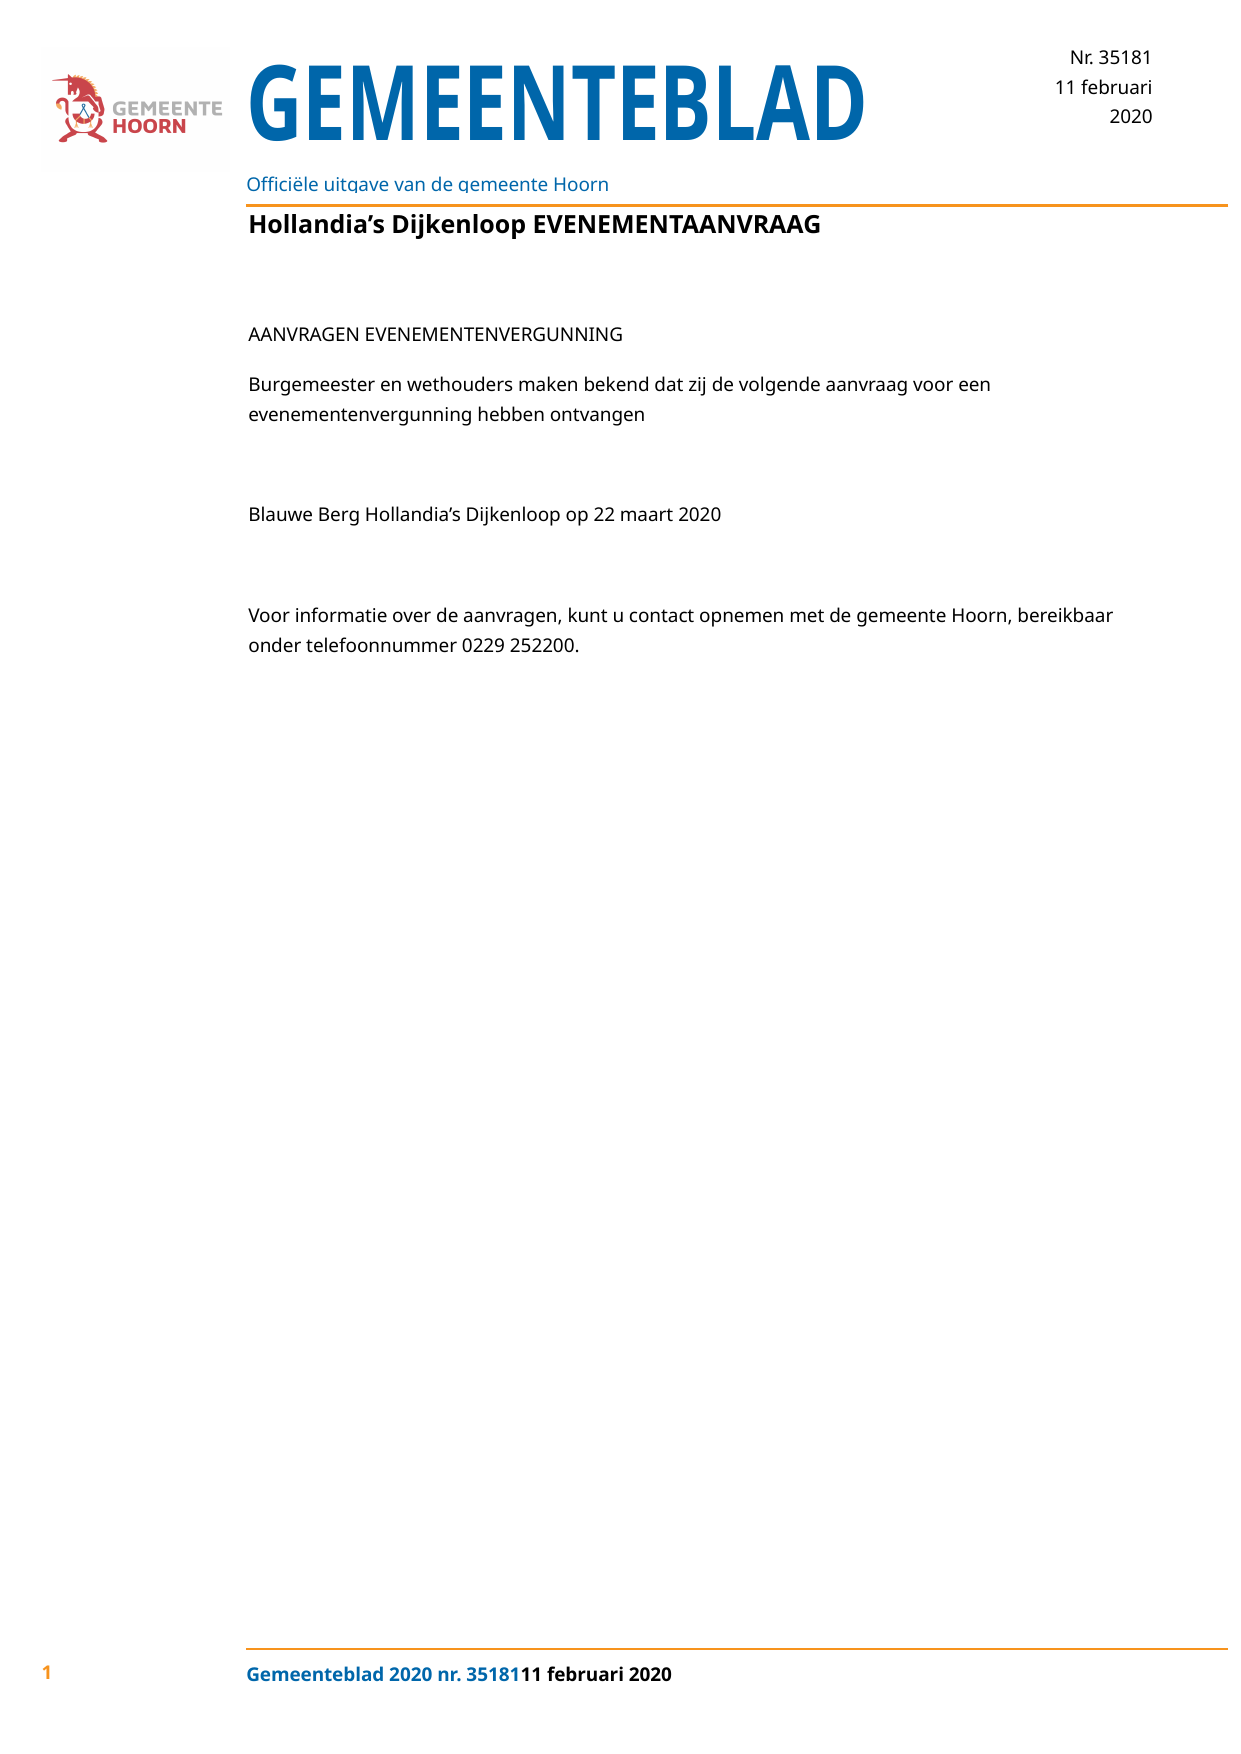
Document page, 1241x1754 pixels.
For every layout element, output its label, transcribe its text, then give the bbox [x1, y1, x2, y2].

text Blauwe Berg Hollandia’s Dijkenloop op 22 maart 2020 [248, 502, 1152, 527]
text Burgemeester en wethouders maken bekend dat zij de volgende aanvraag voor een evenementenvergunning hebben ontvangen [248, 371, 1152, 426]
text Voor informatie over de aanvragen, kunt u contact opnemen met de gemeente Hoorn, bereikbaar onder telefoonnummer 0229 252200. [248, 602, 1152, 658]
text AANVRAGEN EVENEMENTENVERGUNNING [248, 321, 1152, 346]
text Hollandia’s Dijkenloop EVENEMENTAANVRAAG [248, 207, 1152, 241]
picture [41, 47, 231, 172]
